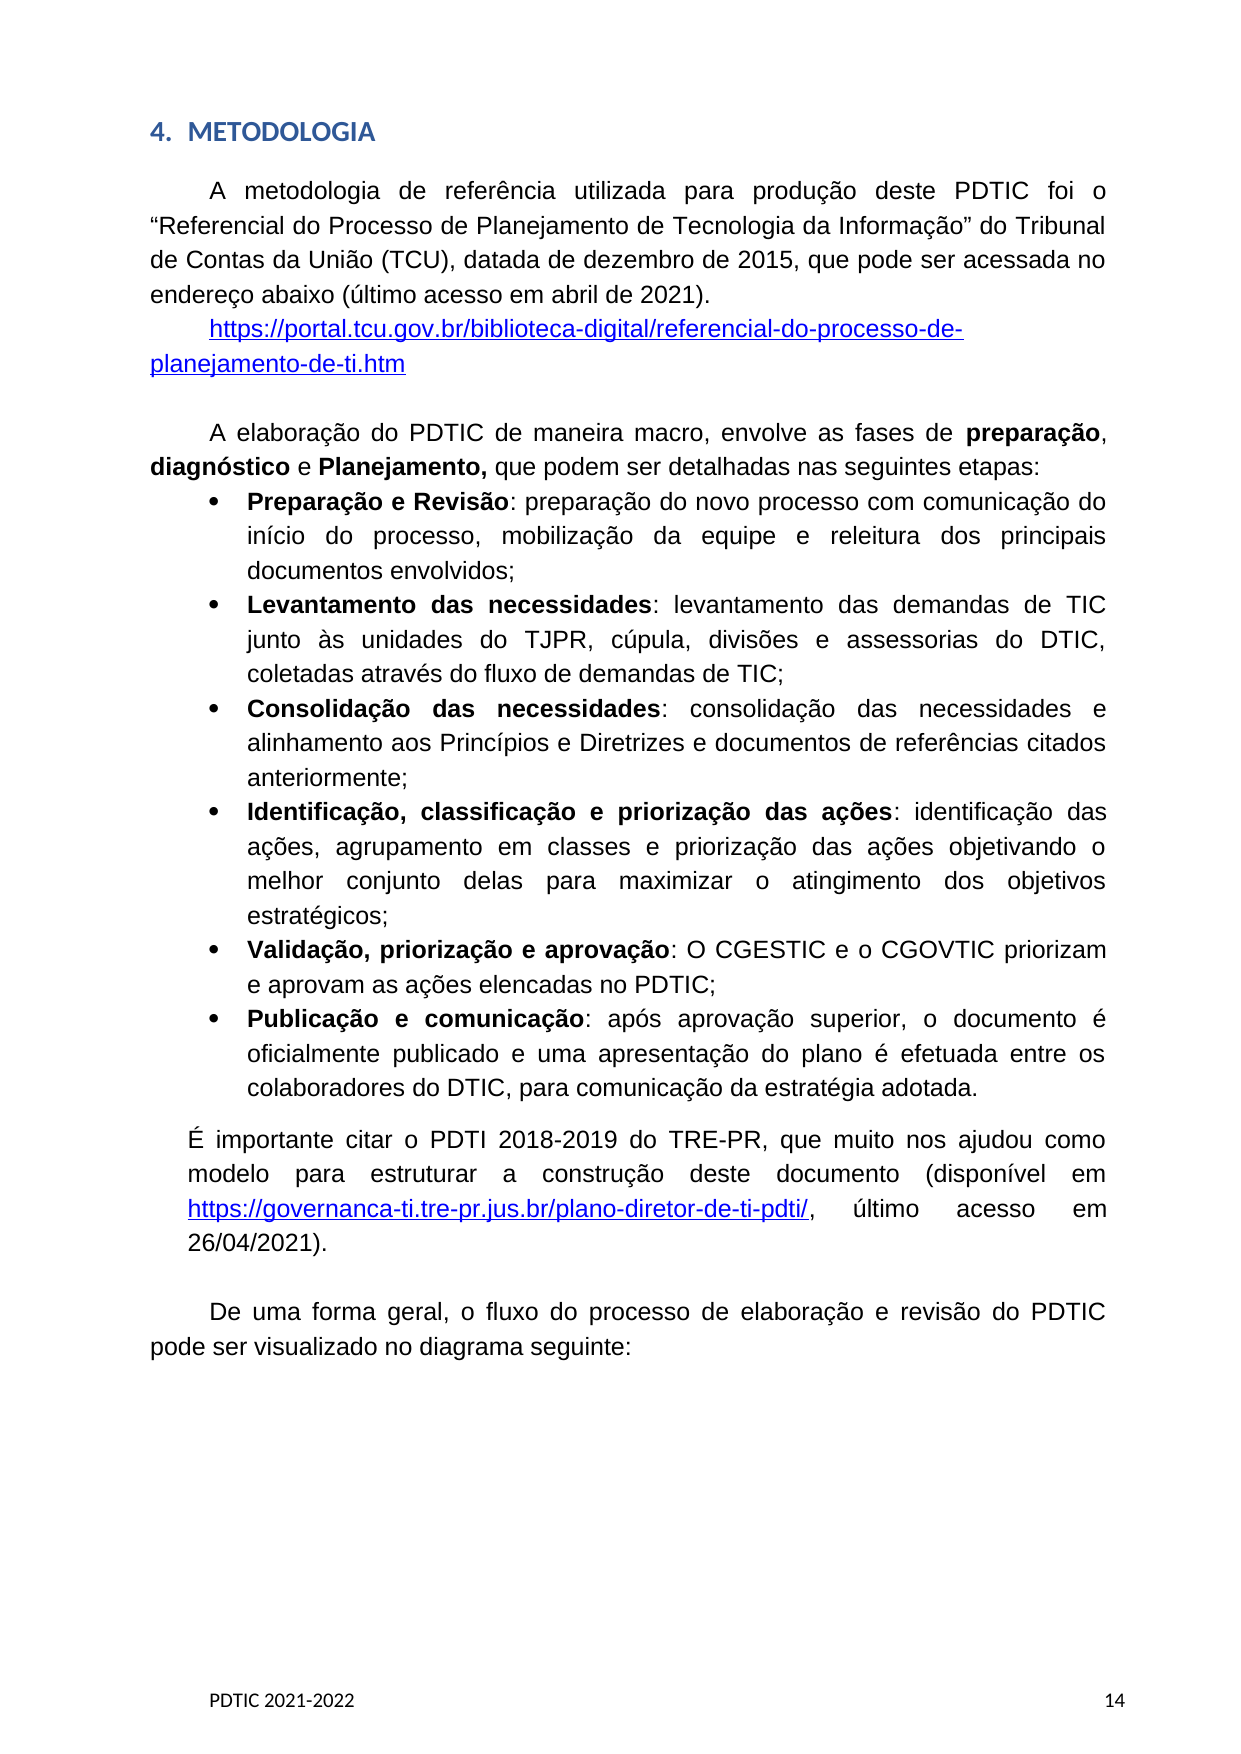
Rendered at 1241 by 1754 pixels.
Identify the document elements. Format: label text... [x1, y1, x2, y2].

text A elaboração do PDTIC de maneira macro, envolve as fases de preparação, diagnóstico e Planejamento, que podem ser detalhadas nas seguintes etapas: [150, 418, 1107, 481]
text É importante citar o PDTI 2018-2019 do TRE-PR, que muito nos ajudou como modelo para estruturar a construção deste documento (disponível em https://governanca-ti.tre-pr.jus.br/plano-diretor-de-ti-pdti/, último acesso em 26/04/2021). [187, 1124, 1107, 1257]
list Consolidação das necessidades: consolidação das necessidades e alinhamento aos Princípios e Diretrizes e documentos de referências citados anteriormente; [209, 694, 1107, 792]
text https://portal.tcu.gov.br/biblioteca-digital/referencial-do-processo-de-planejamento-de-ti.htm [150, 314, 1107, 377]
subtitle METODOLOGIA [150, 113, 1107, 148]
text A metodologia de referência utilizada para produção deste PDTIC foi o “Referencial do Processo de Planejamento de Tecnologia da Informação” do Tribunal de Contas da União (TCU), datada de dezembro de 2015, que pode ser acessada no endereço abaixo (último acesso em abril de 2021). [150, 176, 1107, 308]
list Identificação, classificação e priorização das ações: identificação das ações, agrupamento em classes e priorização das ações objetivando o melhor conjunto delas para maximizar o atingimento dos objetivos estratégicos; [209, 797, 1107, 929]
text De uma forma geral, o fluxo do processo de elaboração e revisão do PDTIC pode ser visualizado no diagrama seguinte: [150, 1297, 1107, 1360]
list Levantamento das necessidades: levantamento das demandas de TIC junto às unidades do TJPR, cúpula, divisões e assessorias do DTIC, coletadas através do fluxo de demandas de TIC; [209, 590, 1107, 688]
list Validação, priorização e aprovação: O CGESTIC e o CGOVTIC priorizam e aprovam as ações elencadas no PDTIC; [209, 935, 1107, 999]
list Preparação e Revisão: preparação do novo processo com comunicação do início do processo, mobilização da equipe e releitura dos principais documentos envolvidos; [209, 487, 1107, 584]
list Publicação e comunicação: após aprovação superior, o documento é oficialmente publicado e uma apresentação do plano é efetuada entre os colaboradores do DTIC, para comunicação da estratégia adotada. [209, 1004, 1107, 1102]
